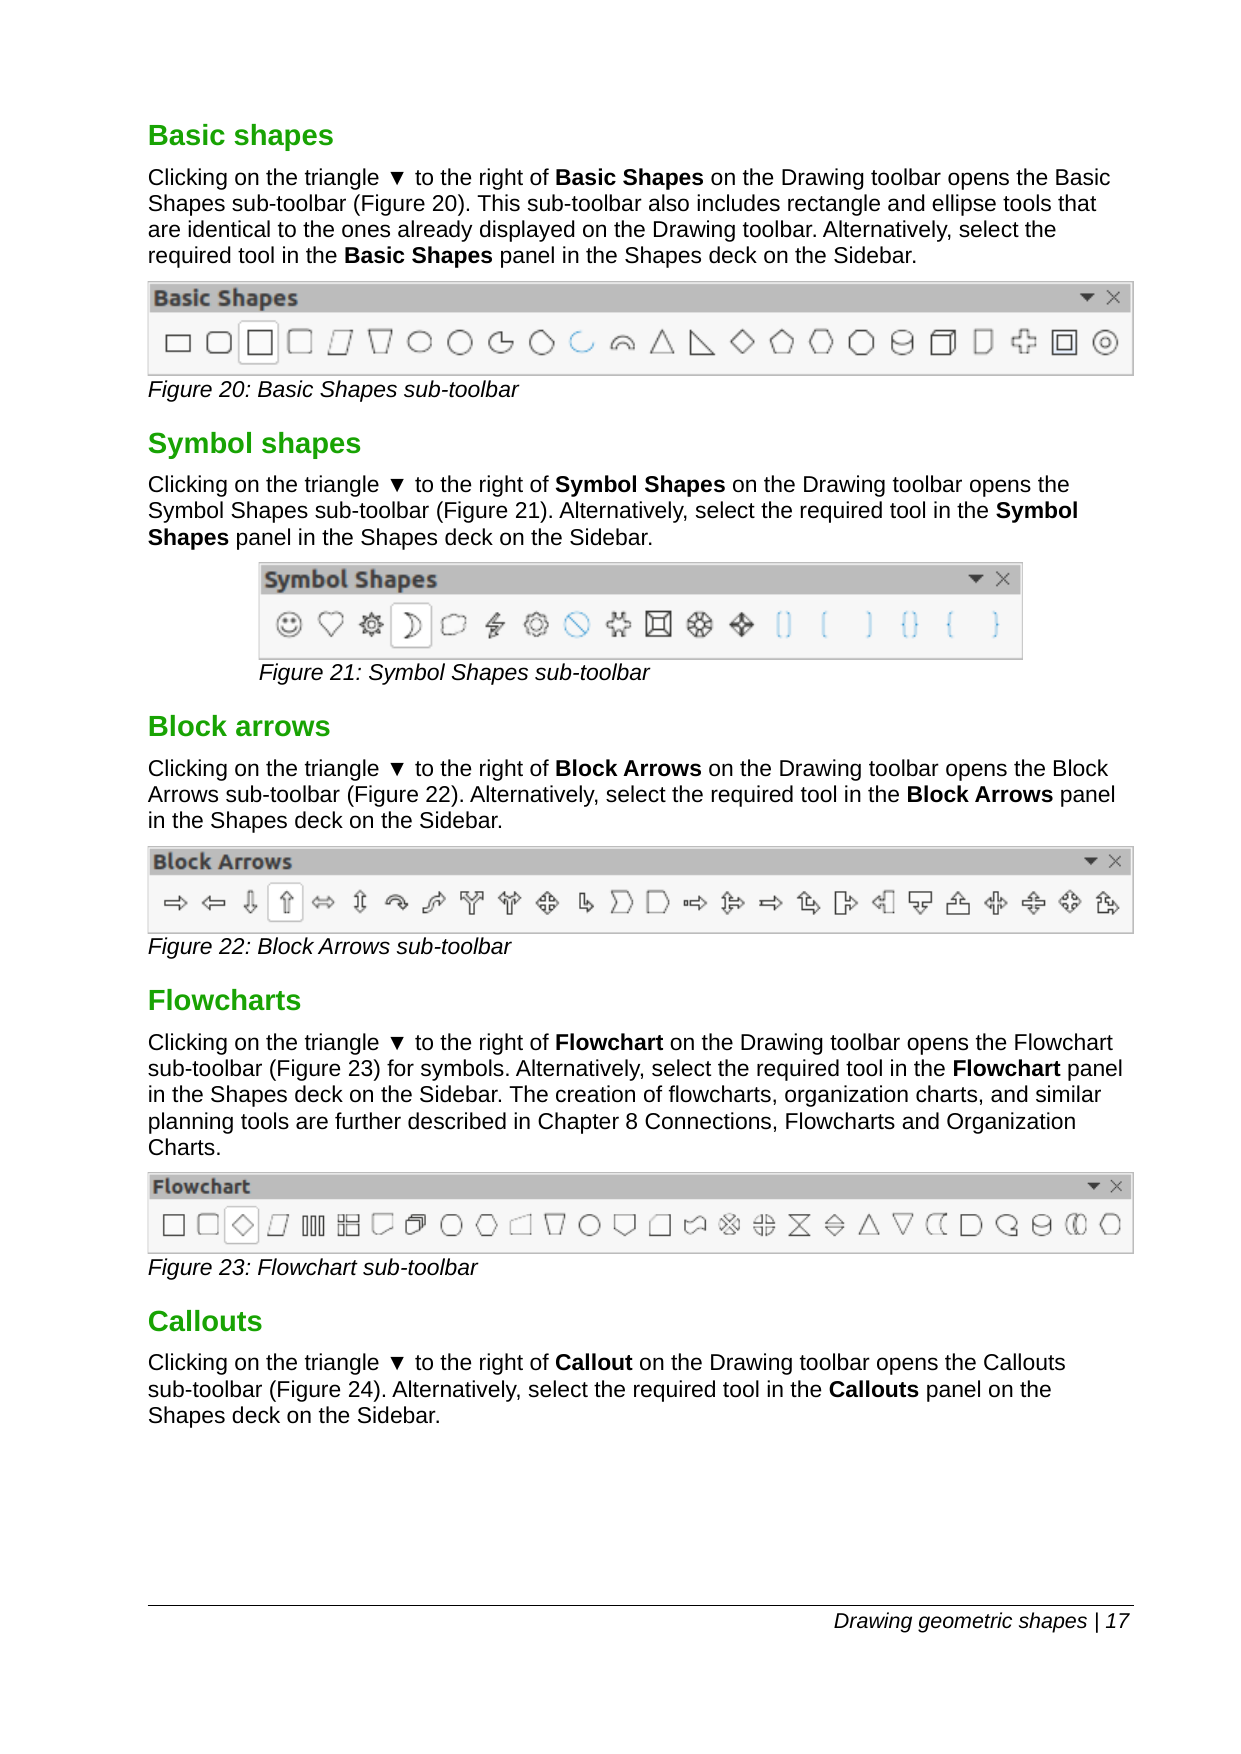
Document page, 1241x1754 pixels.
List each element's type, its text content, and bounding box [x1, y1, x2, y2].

text Clicking on the triangle ▼ to the right of Callout on the Drawing toolbar opens the Callouts sub‑toolbar (Figure 24). Alternatively, select the required tool in the Callouts panel on the Shapes deck on the Sidebar. [148, 1349, 1134, 1428]
text Clicking on the triangle ▼ to the right of Basic Shapes on the Drawing toolbar opens the Basic Shapes sub-toolbar (Figure 20). This sub-toolbar also includes rectangle and ellipse tools that are identical to the ones already displayed on the Drawing toolbar. Alternatively, select the required tool in the Basic Shapes panel in the Shapes deck on the Sidebar. [148, 163, 1134, 269]
text Figure 21: Symbol Shapes sub-toolbar [258, 660, 1023, 686]
subtitle Symbol shapes [148, 426, 1134, 459]
picture [258, 562, 1023, 660]
text Figure 20: Basic Shapes sub-toolbar [148, 376, 1134, 402]
picture [147, 1172, 1134, 1254]
text Figure 23: Flowchart sub-toolbar [148, 1254, 1134, 1280]
text Figure 22: Block Arrows sub-toolbar [148, 934, 1134, 959]
subtitle Basic shapes [148, 118, 1134, 152]
text Clicking on the triangle ▼ to the right of Flowchart on the Drawing toolbar opens the Flowchart sub-toolbar (Figure 23) for symbols. Alternatively, select the required tool in the Flowchart panel in the Shapes deck on the Sidebar. The creation of flowcharts, organization charts, and similar planning tools are further described in Chapter 8 Connections, Flowcharts and Organization Charts. [148, 1028, 1134, 1160]
text Clicking on the triangle ▼ to the right of Symbol Shapes on the Drawing toolbar opens the Symbol Shapes sub-toolbar (Figure 21). Alternatively, select the required tool in the Symbol Shapes panel in the Shapes deck on the Sidebar. [148, 471, 1134, 550]
text Clicking on the triangle ▼ to the right of Block Arrows on the Drawing toolbar opens the Block Arrows sub-toolbar (Figure 22). Alternatively, select the required tool in the Block Arrows panel in the Shapes deck on the Sidebar. [148, 755, 1134, 834]
subtitle Callouts [148, 1304, 1134, 1337]
subtitle Flowcharts [148, 983, 1134, 1017]
picture [147, 281, 1134, 376]
picture [147, 846, 1134, 934]
subtitle Block arrows [148, 709, 1134, 743]
